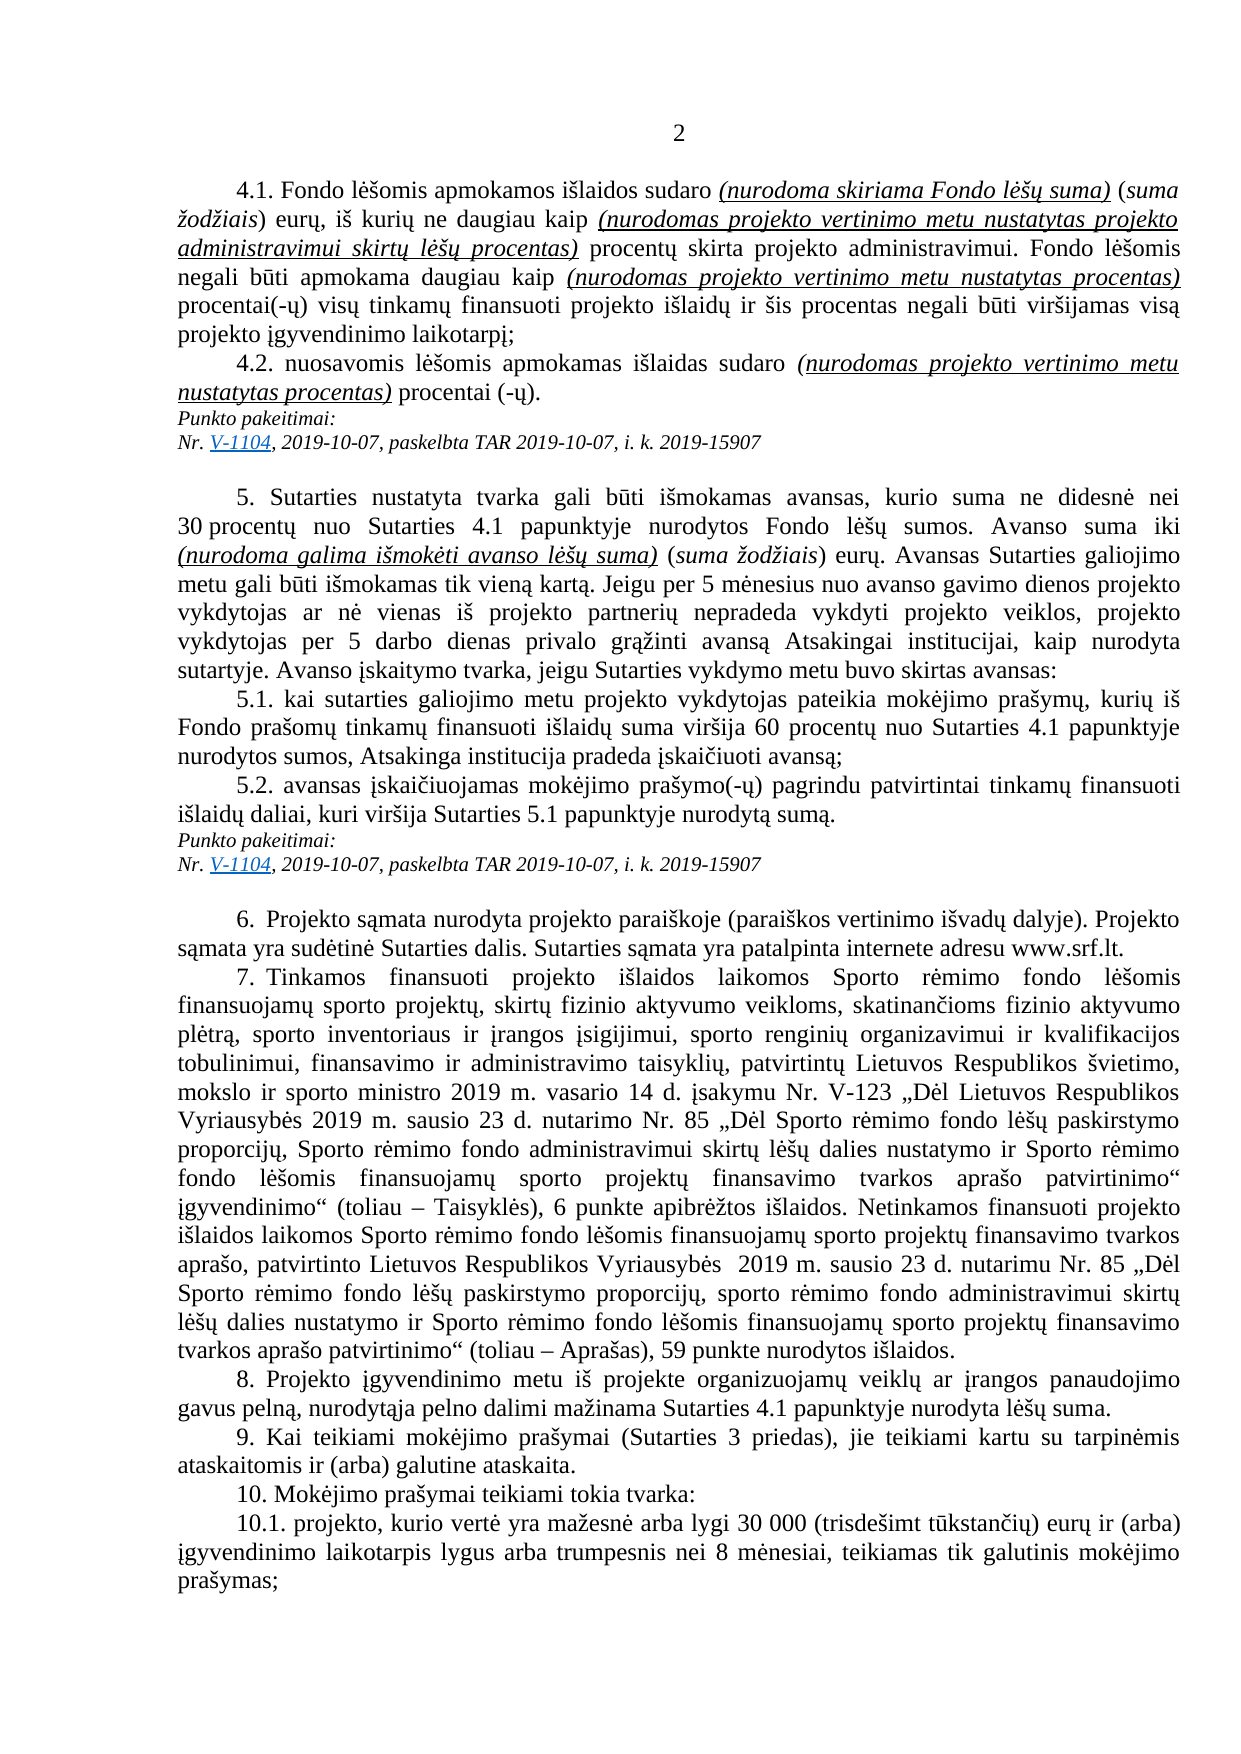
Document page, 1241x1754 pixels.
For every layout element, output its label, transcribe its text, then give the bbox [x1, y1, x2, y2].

text 9. Kai teikiami mokėjimo prašymai (Sutarties 3 priedas), jie teikiami kartu su tarpinėmis ataskaitomis ir (arba) galutine ataskaita. [177, 1422, 1181, 1479]
text Nr. V-1104, 2019-10-07, paskelbta TAR 2019-10-07, i. k. 2019-15907 [177, 430, 1181, 454]
text Punkto pakeitimai: [177, 406, 1181, 430]
text 7. Tinkamos finansuoti projekto išlaidos laikomos Sporto rėmimo fondo lėšomis finansuojamų sporto projektų, skirtų fizinio aktyvumo veikloms, skatinančioms fizinio aktyvumo plėtrą, sporto inventoriaus ir įrangos įsigijimui, sporto renginių organizavimui ir kvalifikacijos tobulinimui, finansavimo ir administravimo taisyklių, patvirtintų Lietuvos Respublikos švietimo, mokslo ir sporto ministro 2019 m. vasario 14 d. įsakymu Nr. V-123 „Dėl Lietuvos Respublikos Vyriausybės 2019 m. sausio 23 d. nutarimo Nr. 85 „Dėl Sporto rėmimo fondo lėšų paskirstymo proporcijų, Sporto rėmimo fondo administravimui skirtų lėšų dalies nustatymo ir Sporto rėmimo fondo lėšomis finansuojamų sporto projektų finansavimo tvarkos aprašo patvirtinimo“ įgyvendinimo“ (toliau – Taisyklės), 6 punkte apibrėžtos išlaidos. Netinkamos finansuoti projekto išlaidos laikomos Sporto rėmimo fondo lėšomis finansuojamų sporto projektų finansavimo tvarkos aprašo, patvirtinto Lietuvos Respublikos Vyriausybės 2019 m. sausio 23 d. nutarimu Nr. 85 „Dėl Sporto rėmimo fondo lėšų paskirstymo proporcijų, sporto rėmimo fondo administravimui skirtų lėšų dalies nustatymo ir Sporto rėmimo fondo lėšomis finansuojamų sporto projektų finansavimo tvarkos aprašo patvirtinimo“ (toliau – Aprašas), 59 punkte nurodytos išlaidos. [177, 962, 1181, 1364]
text 5.2. avansas įskaičiuojamas mokėjimo prašymo(-ų) pagrindu patvirtintai tinkamų finansuoti išlaidų daliai, kuri viršija Sutarties 5.1 papunktyje nurodytą sumą. [177, 770, 1181, 827]
text 8. Projekto įgyvendinimo metu iš projekte organizuojamų veiklų ar įrangos panaudojimo gavus pelną, nurodytąja pelno dalimi mažinama Sutarties 4.1 papunktyje nurodyta lėšų suma. [177, 1364, 1181, 1422]
text 5. Sutarties nustatyta tvarka gali būti išmokamas avansas, kurio suma ne didesnė nei 30 procentų nuo Sutarties 4.1 papunktyje nurodytos Fondo lėšų sumos. Avanso suma iki (nurodoma galima išmokėti avanso lėšų suma) (suma žodžiais) eurų. Avansas Sutarties galiojimo metu gali būti išmokamas tik vieną kartą. Jeigu per 5 mėnesius nuo avanso gavimo dienos projekto vykdytojas ar nė vienas iš projekto partnerių nepradeda vykdyti projekto veiklos, projekto vykdytojas per 5 darbo dienas privalo grąžinti avansą Atsakingai institucijai, kaip nurodyta sutartyje. Avanso įskaitymo tvarka, jeigu Sutarties vykdymo metu buvo skirtas avansas: [177, 482, 1181, 684]
text 5.1. kai sutarties galiojimo metu projekto vykdytojas pateikia mokėjimo prašymų, kurių iš Fondo prašomų tinkamų finansuoti išlaidų suma viršija 60 procentų nuo Sutarties 4.1 papunktyje nurodytos sumos, Atsakinga institucija pradeda įskaičiuoti avansą; [177, 684, 1181, 770]
text 4.1. Fondo lėšomis apmokamos išlaidos sudaro (nurodoma skiriama Fondo lėšų suma) (suma žodžiais) eurų, iš kurių ne daugiau kaip (nurodomas projekto vertinimo metu nustatytas projekto administravimui skirtų lėšų procentas) procentų skirta projekto administravimui. Fondo lėšomis negali būti apmokama daugiau kaip (nurodomas projekto vertinimo metu nustatytas procentas) procentai(-ų) visų tinkamų finansuoti projekto išlaidų ir šis procentas negali būti viršijamas visą projekto įgyvendinimo laikotarpį; [177, 176, 1181, 348]
text 4.2. nuosavomis lėšomis apmokamas išlaidas sudaro (nurodomas projekto vertinimo metu nustatytas procentas) procentai (-ų). [177, 348, 1181, 406]
text 6. Projekto sąmata nurodyta projekto paraiškoje (paraiškos vertinimo išvadų dalyje). Projekto sąmata yra sudėtinė Sutarties dalis. Sutarties sąmata yra patalpinta internete adresu www.srf.lt. [177, 904, 1181, 962]
text Nr. V-1104, 2019-10-07, paskelbta TAR 2019-10-07, i. k. 2019-15907 [177, 852, 1181, 876]
text 10. Mokėjimo prašymai teikiami tokia tvarka: [177, 1479, 1181, 1508]
text Punkto pakeitimai: [177, 827, 1181, 852]
text 10.1. projekto, kurio vertė yra mažesnė arba lygi 30 000 (trisdešimt tūkstančių) eurų ir (arba) įgyvendinimo laikotarpis lygus arba trumpesnis nei 8 mėnesiai, teikiamas tik galutinis mokėjimo prašymas; [177, 1508, 1181, 1594]
